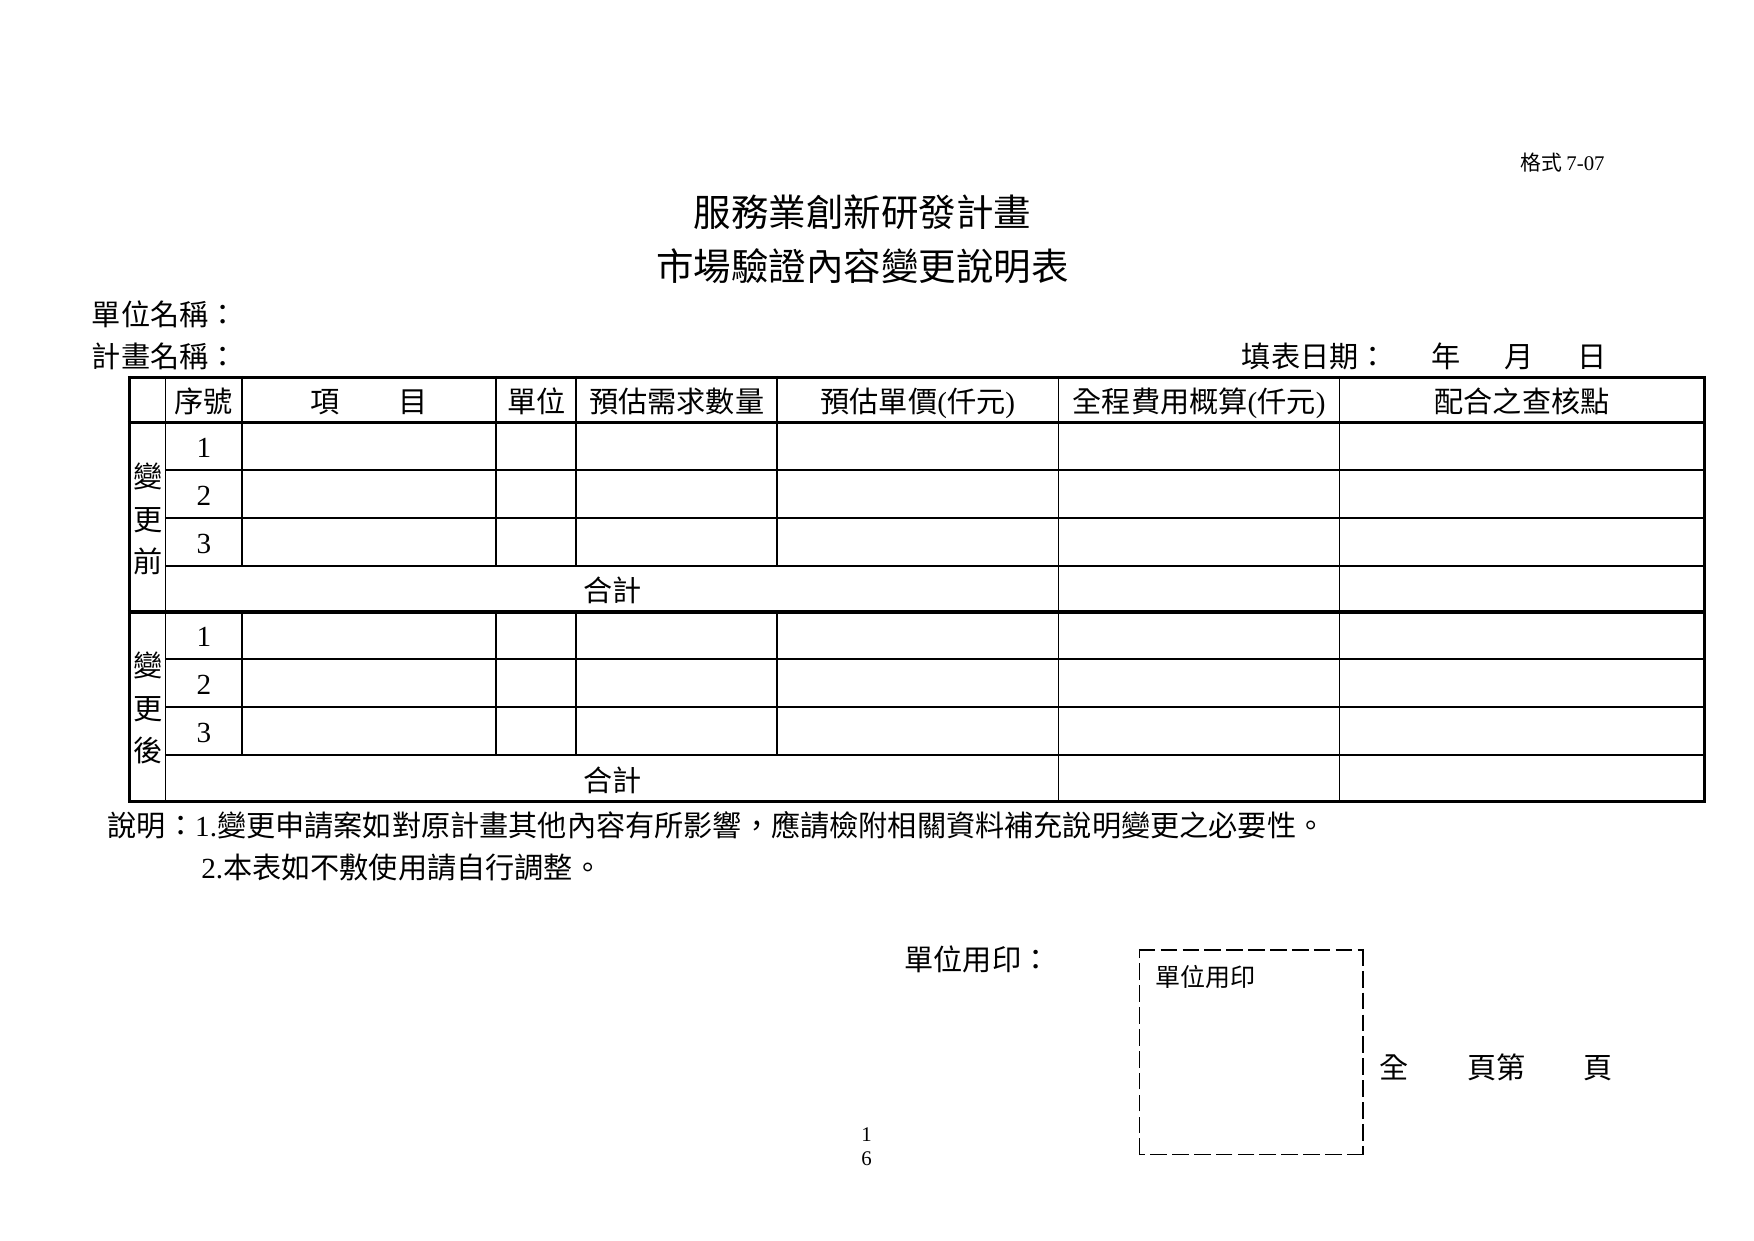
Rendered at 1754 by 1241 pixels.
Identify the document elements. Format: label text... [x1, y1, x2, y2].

table_cell [1059, 424, 1339, 469]
table_header 預估單價(仟元) [778, 379, 1058, 421]
text [1139, 949, 1364, 1155]
text 服務業創新研發計畫 [89, 183, 1636, 237]
table_cell [1340, 708, 1703, 754]
table_cell [1340, 519, 1703, 565]
table_cell [243, 424, 495, 469]
table_cell [1059, 660, 1339, 706]
table_cell [243, 708, 495, 754]
table_cell [778, 519, 1058, 565]
table_cell [577, 471, 776, 517]
table_cell 3 [166, 708, 241, 754]
table_cell [778, 471, 1058, 517]
table_cell [497, 471, 575, 517]
table_cell 1 [166, 614, 241, 658]
text 單位用印： [139, 925, 1050, 979]
table_cell [243, 614, 495, 658]
table_cell [778, 708, 1058, 754]
table_cell [1340, 471, 1703, 517]
table_cell [1059, 471, 1339, 517]
text 2.本表如不敷使用請自行調整。 [89, 845, 1636, 887]
table_header 項 目 [243, 379, 495, 421]
table_cell 2 [166, 660, 241, 706]
table_cell [1340, 567, 1703, 610]
table_header 單位 [497, 379, 575, 421]
text 單位用印 [1155, 958, 1347, 994]
table_cell [577, 424, 776, 469]
table_header [131, 379, 165, 421]
table_cell [497, 424, 575, 469]
table_cell [243, 471, 495, 517]
text 格式7-07 [89, 120, 1609, 183]
table_cell [497, 519, 575, 565]
table_cell [577, 708, 776, 754]
table_cell [577, 519, 776, 565]
table_cell [778, 660, 1058, 706]
table_cell 變更後 [131, 614, 165, 799]
table_cell 1 [166, 424, 241, 469]
table_cell [1059, 756, 1339, 799]
text [139, 1033, 1139, 1087]
table_cell [577, 660, 776, 706]
table_cell [778, 424, 1058, 469]
table_header 預估需求數量 [577, 379, 776, 421]
table_cell [1340, 424, 1703, 469]
table_header 配合之查核點 [1340, 379, 1703, 421]
table_cell [1059, 708, 1339, 754]
table_cell [1059, 519, 1339, 565]
table_cell 3 [166, 519, 241, 565]
table_cell 合計 [166, 567, 1058, 610]
table_cell [1340, 614, 1703, 658]
table_cell [497, 660, 575, 706]
table_header 全程費用概算(仟元) [1059, 379, 1339, 421]
table_cell [497, 708, 575, 754]
table_cell [497, 614, 575, 658]
text 全 頁第 頁 [1364, 1033, 1613, 1087]
table_cell [1059, 614, 1339, 658]
text 單位名稱： [92, 291, 1636, 333]
table_cell [243, 519, 495, 565]
table_cell [1059, 567, 1339, 610]
table_cell [243, 660, 495, 706]
table_header 序號 [166, 379, 241, 421]
table_cell [1340, 660, 1703, 706]
table_cell [1340, 756, 1703, 799]
table_cell [577, 614, 776, 658]
text 計畫名稱： 填表日期： 年 月 日 [92, 333, 1636, 376]
table_cell [778, 614, 1058, 658]
table_cell 合計 [166, 756, 1058, 799]
table_cell 2 [166, 471, 241, 517]
text 市場驗證內容變更說明表 [89, 237, 1636, 291]
table_cell 變更前 [131, 424, 165, 610]
text 說明：1.變更申請案如對原計畫其他內容有所影響，應請檢附相關資料補充說明變更之必要性。 [107, 803, 1636, 845]
